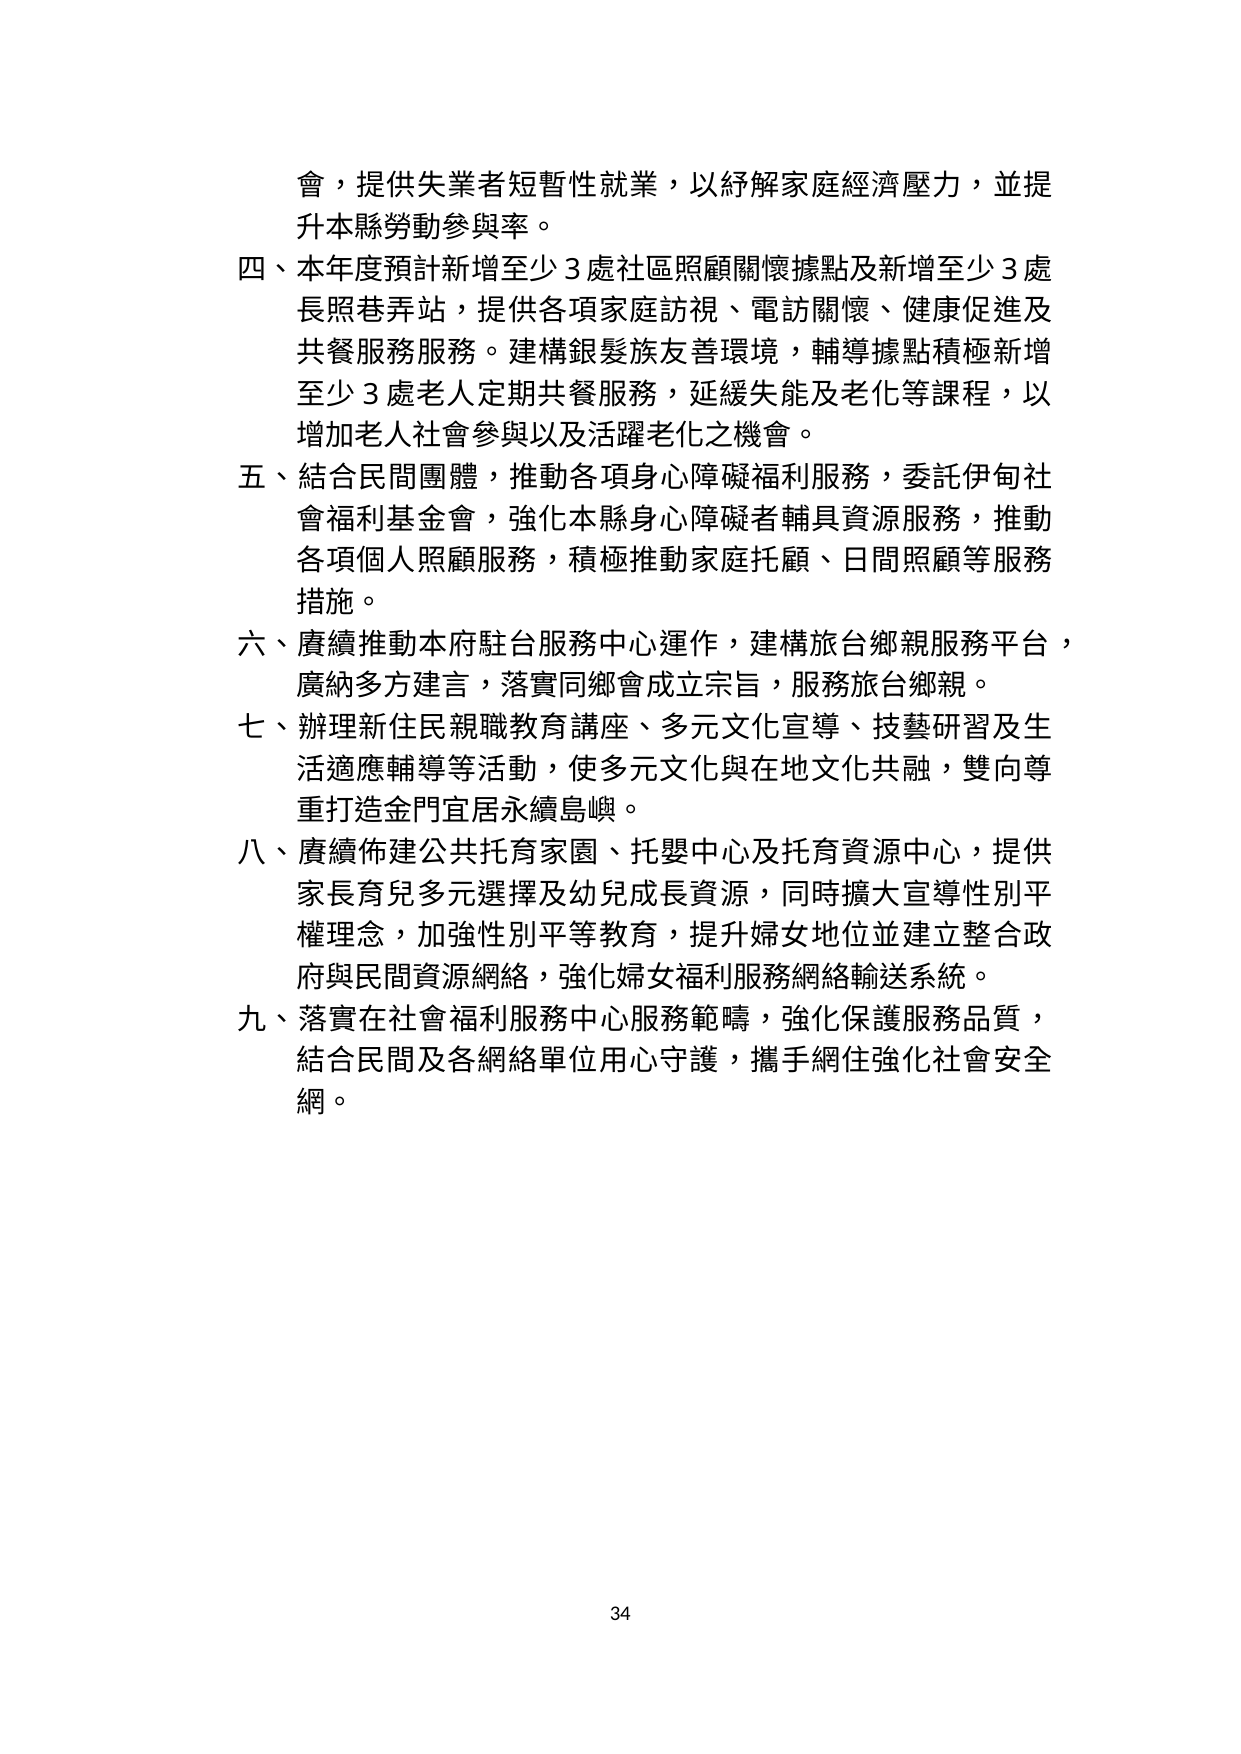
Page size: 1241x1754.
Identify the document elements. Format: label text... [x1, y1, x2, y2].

list 七、辦理新住民親職教育講座、多元文化宣導、技藝研習及生活適應輔導等活動，使多元文化與在地文化共融，雙向尊重打造金門宜居永續島嶼。 [237, 704, 1053, 829]
list 四、本年度預計新增至少3處社區照顧關懷據點及新增至少3處長照巷弄站，提供各項家庭訪視、電訪關懷、健康促進及共餐服務服務。建構銀髮族友善環境，輔導據點積極新增至少3處老人定期共餐服務，延緩失能及老化等課程，以增加老人社會參與以及活躍老化之機會。 [237, 246, 1053, 454]
list 六、賡續推動本府駐台服務中心運作，建構旅台鄉親服務平台，廣納多方建言，落實同鄉會成立宗旨，服務旅台鄉親。 [237, 621, 1053, 704]
list 八、賡續佈建公共托育家園、托嬰中心及托育資源中心，提供家長育兒多元選擇及幼兒成長資源，同時擴大宣導性別平權理念，加強性別平等教育，提升婦女地位並建立整合政府與民間資源網絡，強化婦女福利服務網絡輸送系統。 [237, 829, 1053, 996]
list 九、落實在社會福利服務中心服務範疇，強化保護服務品質，結合民間及各網絡單位用心守護，攜手網住強化社會安全網。 [237, 996, 1053, 1121]
list 五、結合民間團體，推動各項身心障礙福利服務，委託伊甸社會福利基金會，強化本縣身心障礙者輔具資源服務，推動各項個人照顧服務，積極推動家庭托顧、日間照顧等服務措施。 [237, 454, 1053, 621]
list 會，提供失業者短暫性就業，以紓解家庭經濟壓力，並提升本縣勞動參與率。 [237, 162, 1053, 246]
